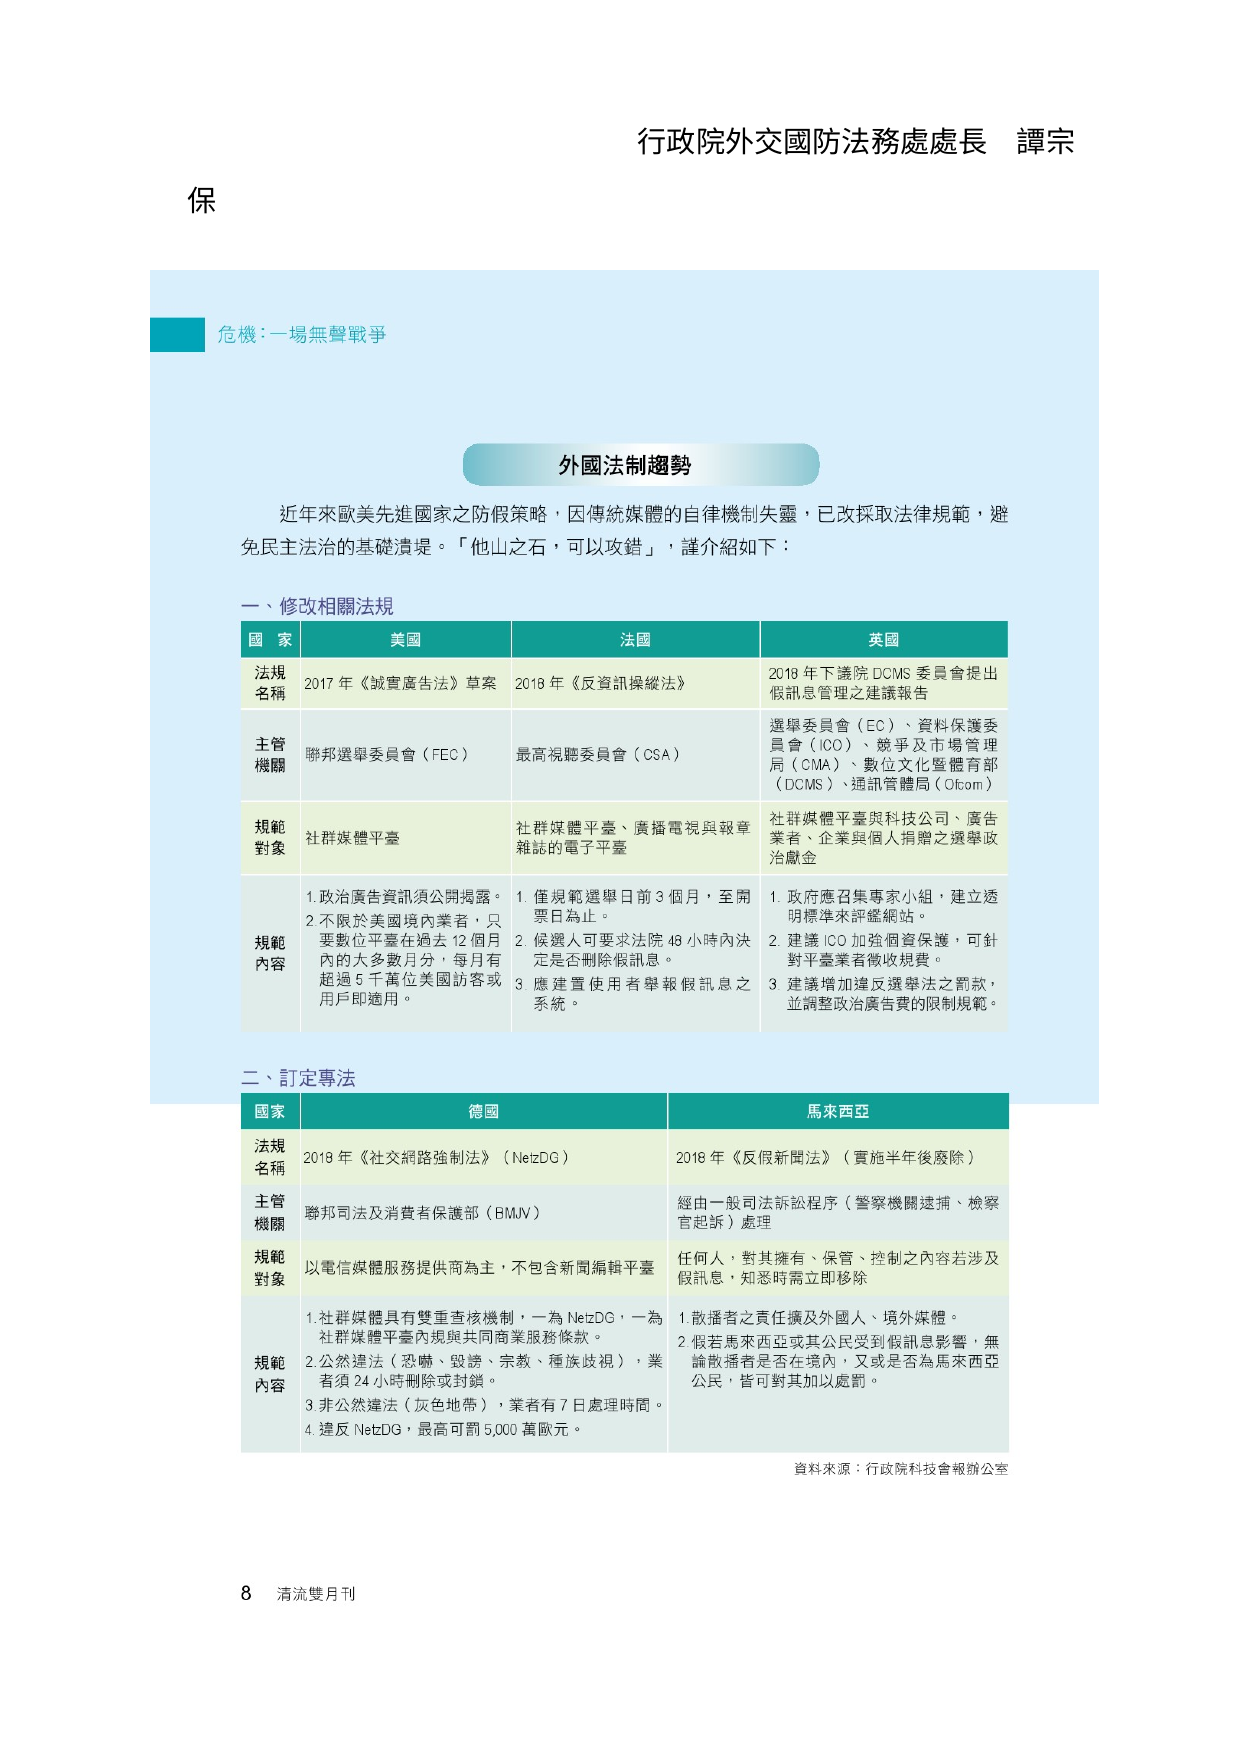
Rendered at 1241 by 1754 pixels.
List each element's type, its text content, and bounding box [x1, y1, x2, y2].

text 行政院外交國防法務處處長 譚宗保 [187, 94, 1093, 219]
